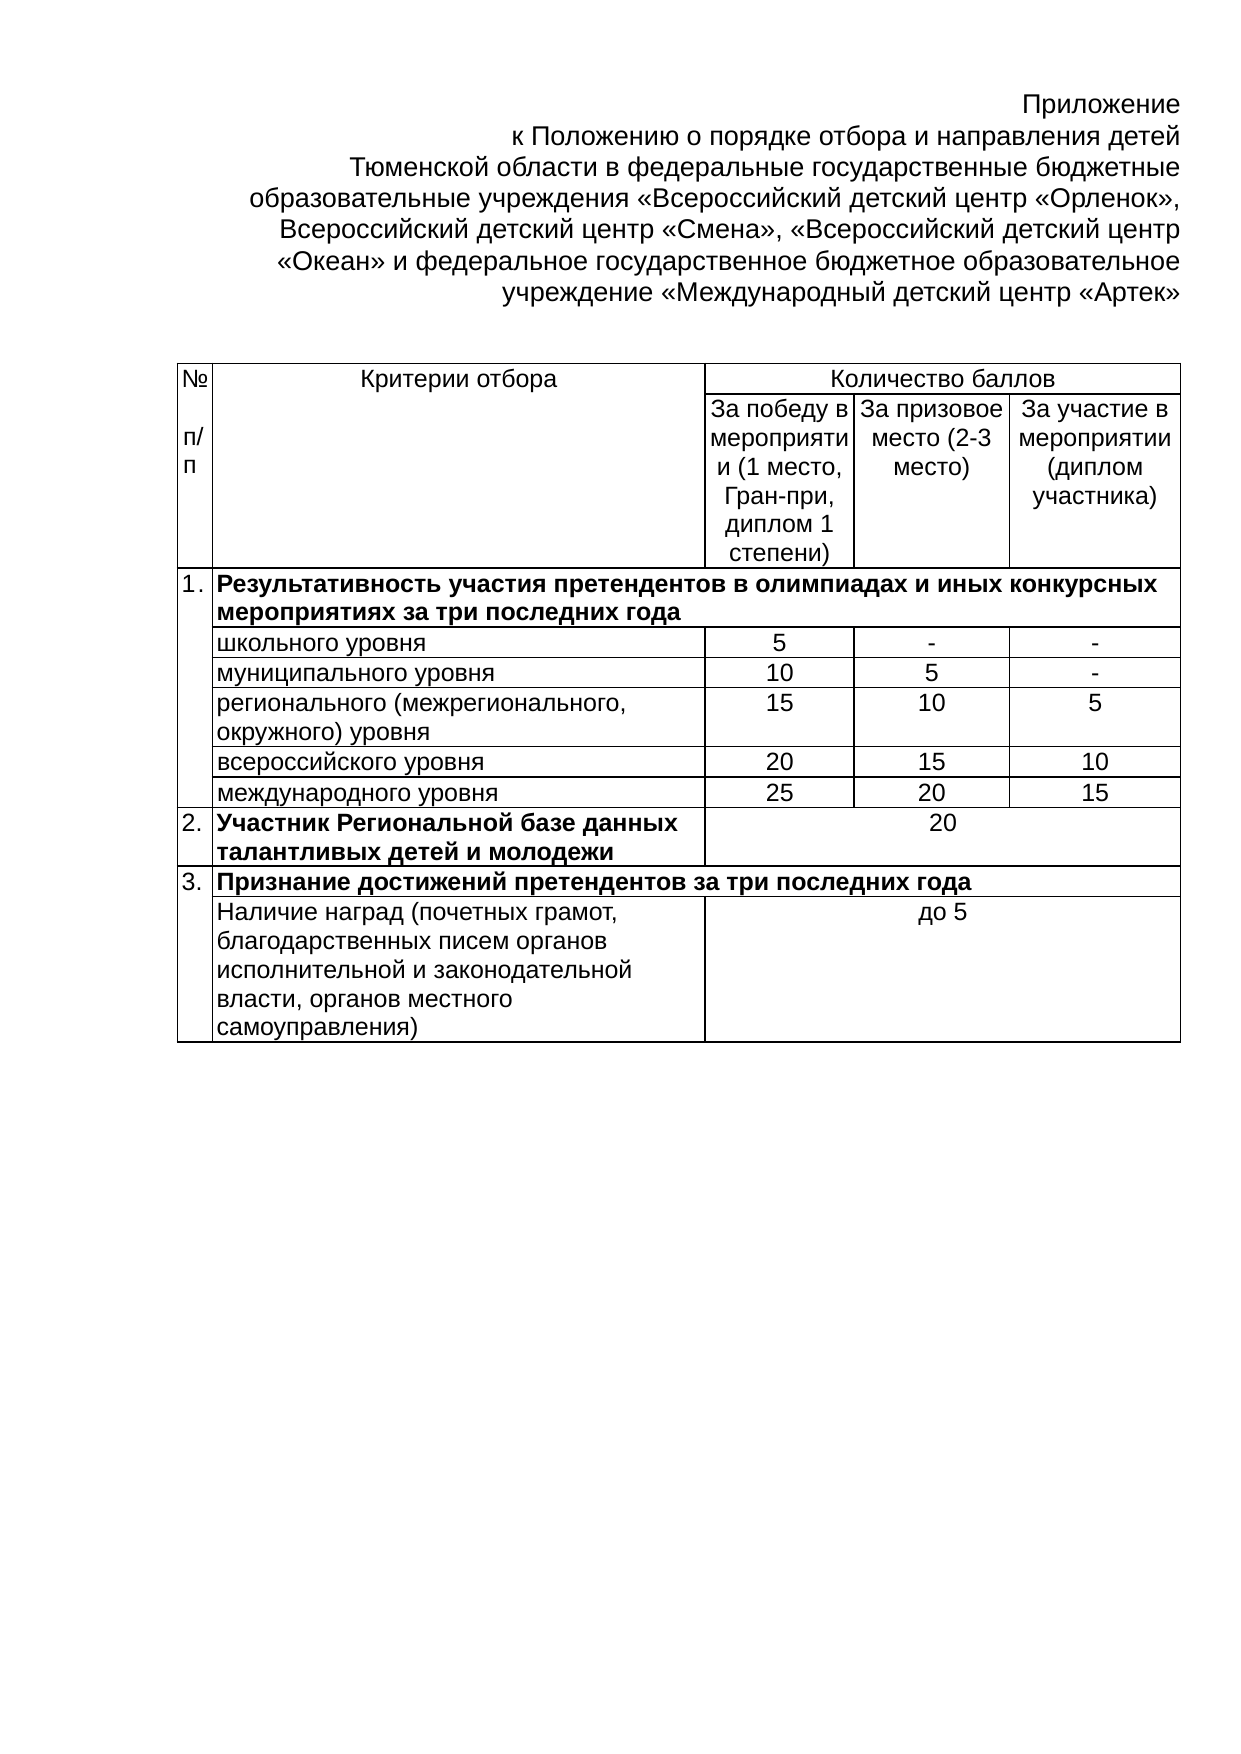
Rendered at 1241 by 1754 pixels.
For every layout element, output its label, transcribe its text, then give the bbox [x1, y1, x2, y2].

table_cell - [1010, 628, 1180, 656]
table_cell 5 [855, 658, 1009, 687]
table_header № п/п [178, 364, 212, 567]
table_cell Участник Региональной базе данных талантливых детей и молодежи [213, 808, 704, 865]
table_cell - [1010, 658, 1180, 687]
table_cell 15 [706, 688, 853, 746]
table_cell 10 [855, 688, 1009, 746]
table_cell до 5 [706, 897, 1180, 1041]
table_cell Признание достижений претендентов за три последних года [213, 867, 1180, 896]
table_cell За призовое место (2-3 место) [855, 395, 1009, 567]
table_header Критерии отбора [213, 364, 704, 567]
table_header Количество баллов [706, 364, 1180, 393]
table_cell 10 [706, 658, 853, 687]
table_cell всероссийского уровня [213, 747, 704, 776]
table_cell Наличие наград (почетных грамот, благодарственных писем органов исполнительной и законодательной власти, органов местного самоуправления) [213, 897, 704, 1041]
table_cell 10 [1010, 747, 1180, 776]
table_cell 20 [855, 778, 1009, 806]
table_cell 20 [706, 808, 1180, 865]
table_cell За участие в мероприятии (диплом участника) [1010, 395, 1180, 567]
table_cell 15 [855, 747, 1009, 776]
table_cell регионального (межрегионального, окружного) уровня [213, 688, 704, 746]
text к Положению о порядке отбора и направления детей [177, 120, 1181, 151]
table_cell 15 [1010, 778, 1180, 806]
table_cell - [855, 628, 1009, 656]
table_cell международного уровня [213, 778, 704, 806]
table_cell муниципального уровня [213, 658, 704, 687]
table_cell Результативность участия претендентов в олимпиадах и иных конкурсных мероприятиях за три последних года [213, 569, 1180, 626]
table_cell 20 [706, 747, 853, 776]
table_cell 5 [706, 628, 853, 656]
text Тюменской области в федеральные государственные бюджетные образовательные учреждения «Всероссийский детский центр «Орленок», Всероссийский детский центр «Смена», «Всероссийский детский центр «Океан» и федеральное государственное бюджетное образовательное учреждение «Международный детский центр «Артек» [177, 151, 1181, 307]
table_cell За победу в мероприятии (1 место, Гран-при, диплом 1 степени) [706, 395, 853, 567]
text Приложение [177, 88, 1181, 120]
table_cell 2. [178, 808, 212, 865]
table_cell 1. [178, 569, 212, 806]
table_cell 3. [178, 867, 212, 1041]
table_cell 25 [706, 778, 853, 806]
table_cell школьного уровня [213, 628, 704, 656]
table_cell 5 [1010, 688, 1180, 746]
